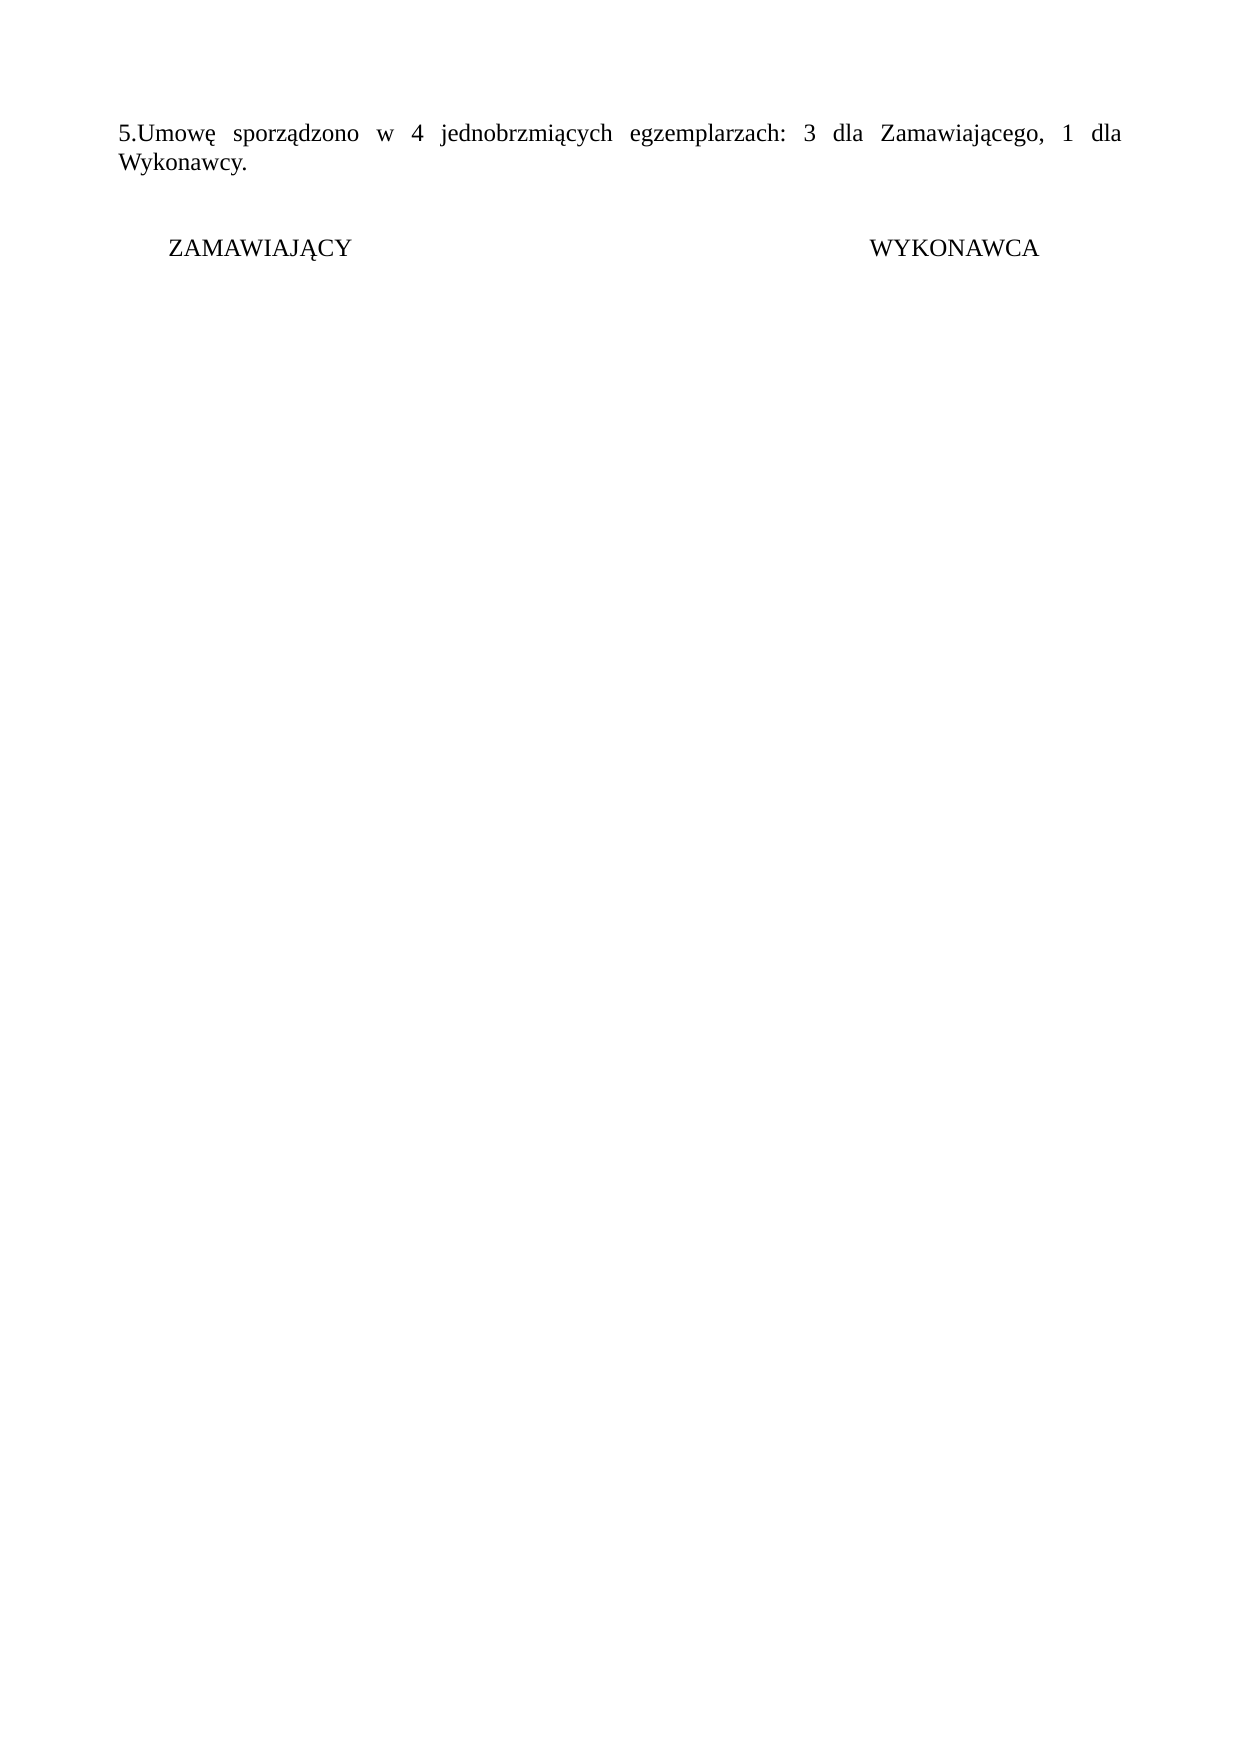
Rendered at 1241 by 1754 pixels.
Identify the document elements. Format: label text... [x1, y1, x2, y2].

text 5.Umowę sporządzono w 4 jednobrzmiących egzemplarzach: 3 dla Zamawiającego, 1 dla Wykonawcy. [118, 118, 1122, 176]
text ZAMAWIAJĄCY WYKONAWCA [118, 233, 1122, 262]
